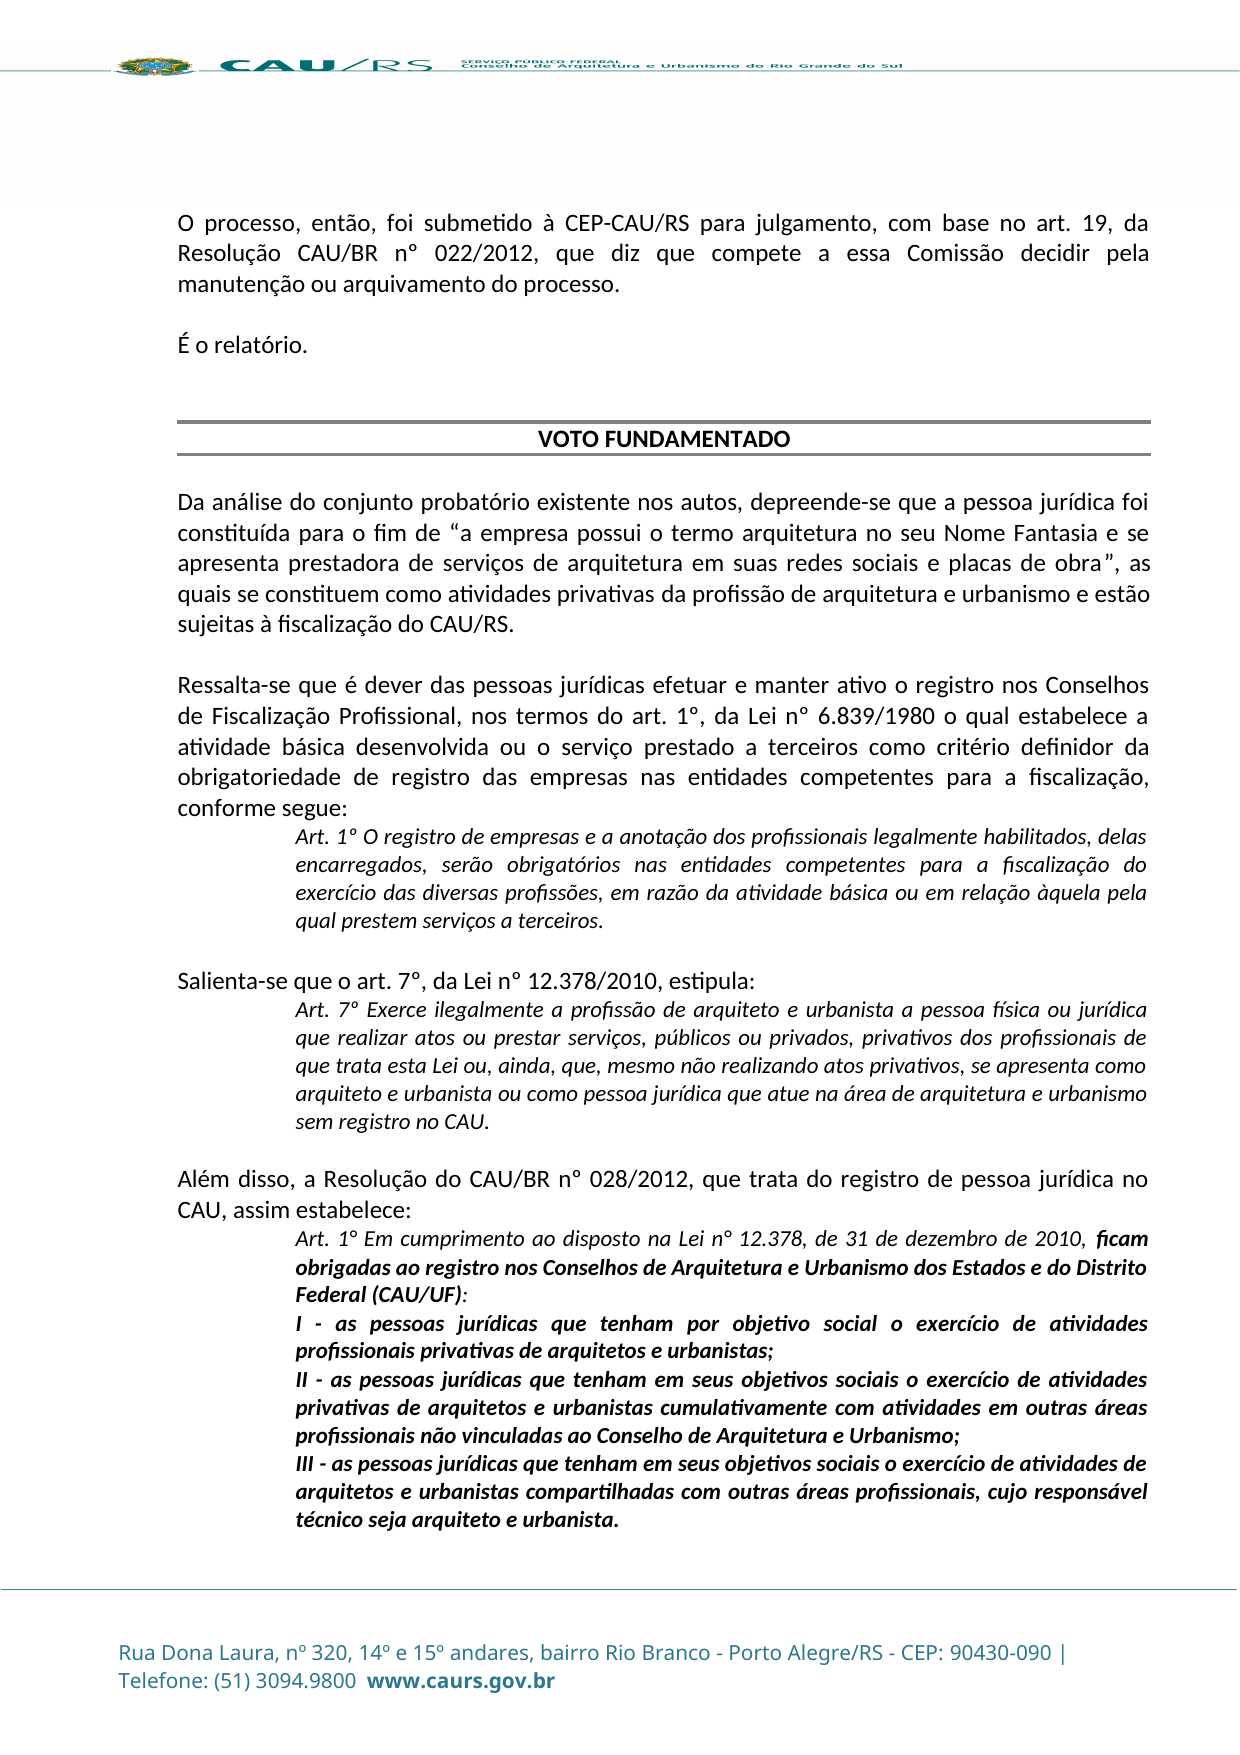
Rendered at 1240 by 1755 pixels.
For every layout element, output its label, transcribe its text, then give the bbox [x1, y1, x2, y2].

text É o relatório. [177, 329, 1151, 359]
text O processo, então, foi submetido à CEP-CAU/RS para julgamento, com base no art. 19, da Resolução CAU/BR nº 022/2012, que diz que compete a essa Comissão decidir pela manutenção ou arquivamento do processo. [177, 207, 1151, 298]
text Salienta-se que o art. 7º, da Lei nº 12.378/2010, estipula: [177, 965, 1151, 995]
text I - as pessoas jurídicas que tenham por objetivo social o exercício de atividades profissionais privativas de arquitetos e urbanistas; [295, 1309, 1151, 1365]
text Além disso, a Resolução do CAU/BR nº 028/2012, que trata do registro de pessoa jurídica no CAU, assim estabelece: [177, 1163, 1151, 1224]
text Art. 1° Em cumprimento ao disposto na Lei n° 12.378, de 31 de dezembro de 2010, ficam obrigadas ao registro nos Conselhos de Arquitetura e Urbanismo dos Estados e do Distrito Federal (CAU/UF): [295, 1224, 1151, 1309]
text Art. 1º O registro de empresas e a anotação dos profissionais legalmente habilitados, delas encarregados, serão obrigatórios nas entidades competentes para a fiscalização do exercício das diversas profissões, em razão da atividade básica ou em relação àquela pela qual prestem serviços a terceiros. [295, 822, 1151, 934]
text II - as pessoas jurídicas que tenham em seus objetivos sociais o exercício de atividades privativas de arquitetos e urbanistas cumulativamente com atividades em outras áreas profissionais não vinculadas ao Conselho de Arquitetura e Urbanismo; [295, 1365, 1151, 1449]
text III - as pessoas jurídicas que tenham em seus objetivos sociais o exercício de atividades de arquitetos e urbanistas compartilhadas com outras áreas profissionais, cujo responsável técnico seja arquiteto e urbanista. [295, 1449, 1151, 1533]
table_header VOTO FUNDAMENTADO [177, 424, 1151, 453]
text Ressalta-se que é dever das pessoas jurídicas efetuar e manter ativo o registro nos Conselhos de Fiscalização Profissional, nos termos do art. 1º, da Lei nº 6.839/1980 o qual estabelece a atividade básica desenvolvida ou o serviço prestado a terceiros como critério definidor da obrigatoriedade de registro das empresas nas entidades competentes para a fiscalização, conforme segue: [177, 670, 1151, 822]
text Da análise do conjunto probatório existente nos autos, depreende-se que a pessoa jurídica foi constituída para o fim de “a empresa possui o termo arquitetura no seu Nome Fantasia e se apresenta prestadora de serviços de arquitetura em suas redes sociais e placas de obra”, as quais se constituem como atividades privativas da profissão de arquitetura e urbanismo e estão sujeitas à fiscalização do CAU/RS. [177, 487, 1151, 639]
text Art. 7º Exerce ilegalmente a profissão de arquiteto e urbanista a pessoa física ou jurídica que realizar atos ou prestar serviços, públicos ou privados, privativos dos profissionais de que trata esta Lei ou, ainda, que, mesmo não realizando atos privativos, se apresenta como arquiteto e urbanista ou como pessoa jurídica que atue na área de arquitetura e urbanismo sem registro no CAU. [295, 995, 1151, 1136]
